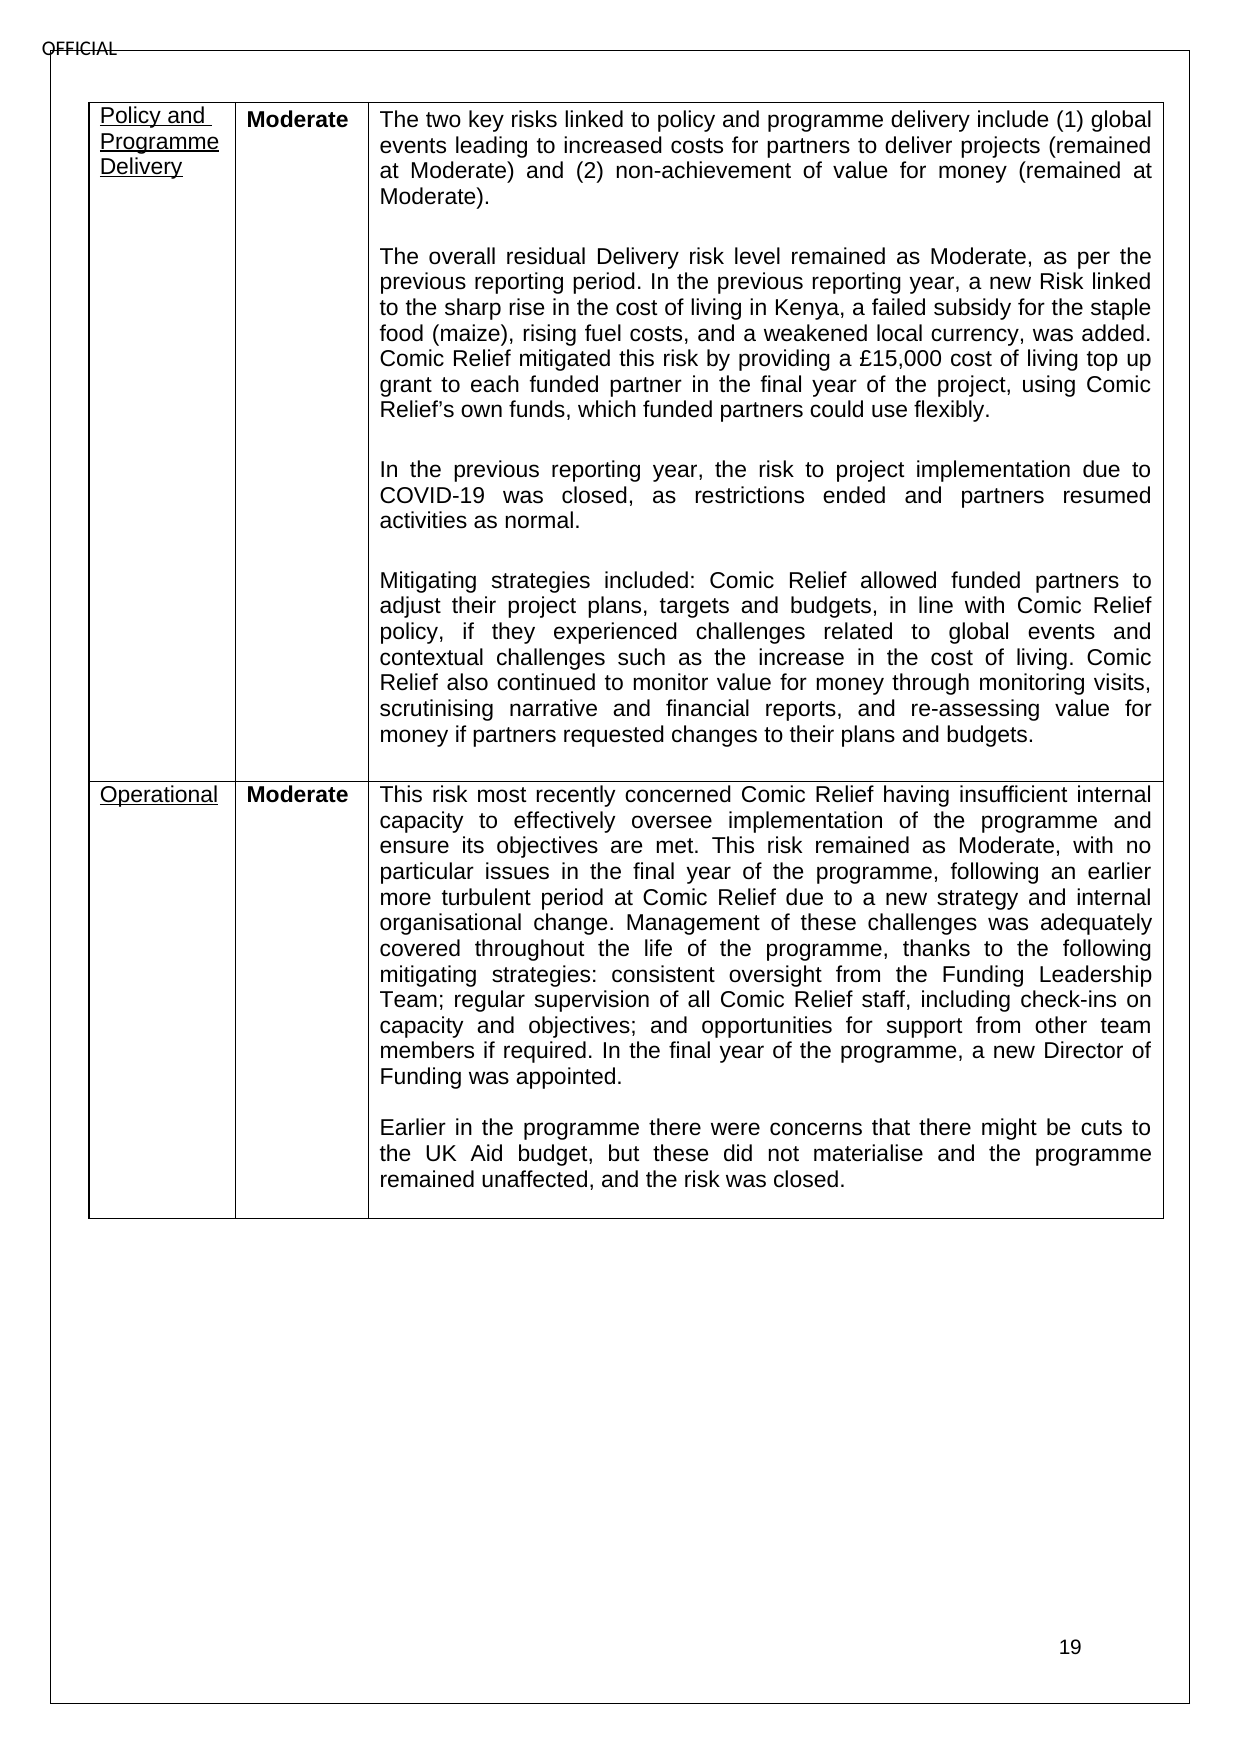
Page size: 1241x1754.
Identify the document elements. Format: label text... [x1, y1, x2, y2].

table_cell Moderate [236, 103, 368, 781]
table_cell The two key risks linked to policy and programme delivery include (1) global events leading to increased costs for partners to deliver projects (remained at Moderate) and (2) non-achievement of value for money (remained at Moderate). The overall residual Delivery risk level remained as Moderate, as per the previous reporting period. In the previous reporting year, a new Risk linked to the sharp rise in the cost of living in Kenya, a failed subsidy for the staple food (maize), rising fuel costs, and a weakened local currency, was added. Comic Relief mitigated this risk by providing a £15,000 cost of living top up grant to each funded partner in the final year of the project, using Comic Relief’s own funds, which funded partners could use flexibly. In the previous reporting year, the risk to project implementation due to COVID-19 was closed, as restrictions ended and partners resumed activities as normal. Mitigating strategies included: Comic Relief allowed funded partners to adjust their project plans, targets and budgets, in line with Comic Relief policy, if they experienced challenges related to global events and contextual challenges such as the increase in the cost of living. Comic Relief also continued to monitor value for money through monitoring visits, scrutinising narrative and financial reports, and re-assessing value for money if partners requested changes to their plans and budgets. [369, 103, 1163, 781]
table_cell Moderate [236, 782, 368, 1218]
table_cell Operational [90, 782, 235, 1218]
table_cell Policy and Programme Delivery [90, 103, 235, 781]
table_cell This risk most recently concerned Comic Relief having insufficient internal capacity to effectively oversee implementation of the programme and ensure its objectives are met. This risk remained as Moderate, with no particular issues in the final year of the programme, following an earlier more turbulent period at Comic Relief due to a new strategy and internal organisational change. Management of these challenges was adequately covered throughout the life of the programme, thanks to the following mitigating strategies: consistent oversight from the Funding Leadership Team; regular supervision of all Comic Relief staff, including check-ins on capacity and objectives; and opportunities for support from other team members if required. In the final year of the programme, a new Director of Funding was appointed. Earlier in the programme there were concerns that there might be cuts to the UK Aid budget, but these did not materialise and the programme remained unaffected, and the risk was closed. [369, 782, 1163, 1218]
